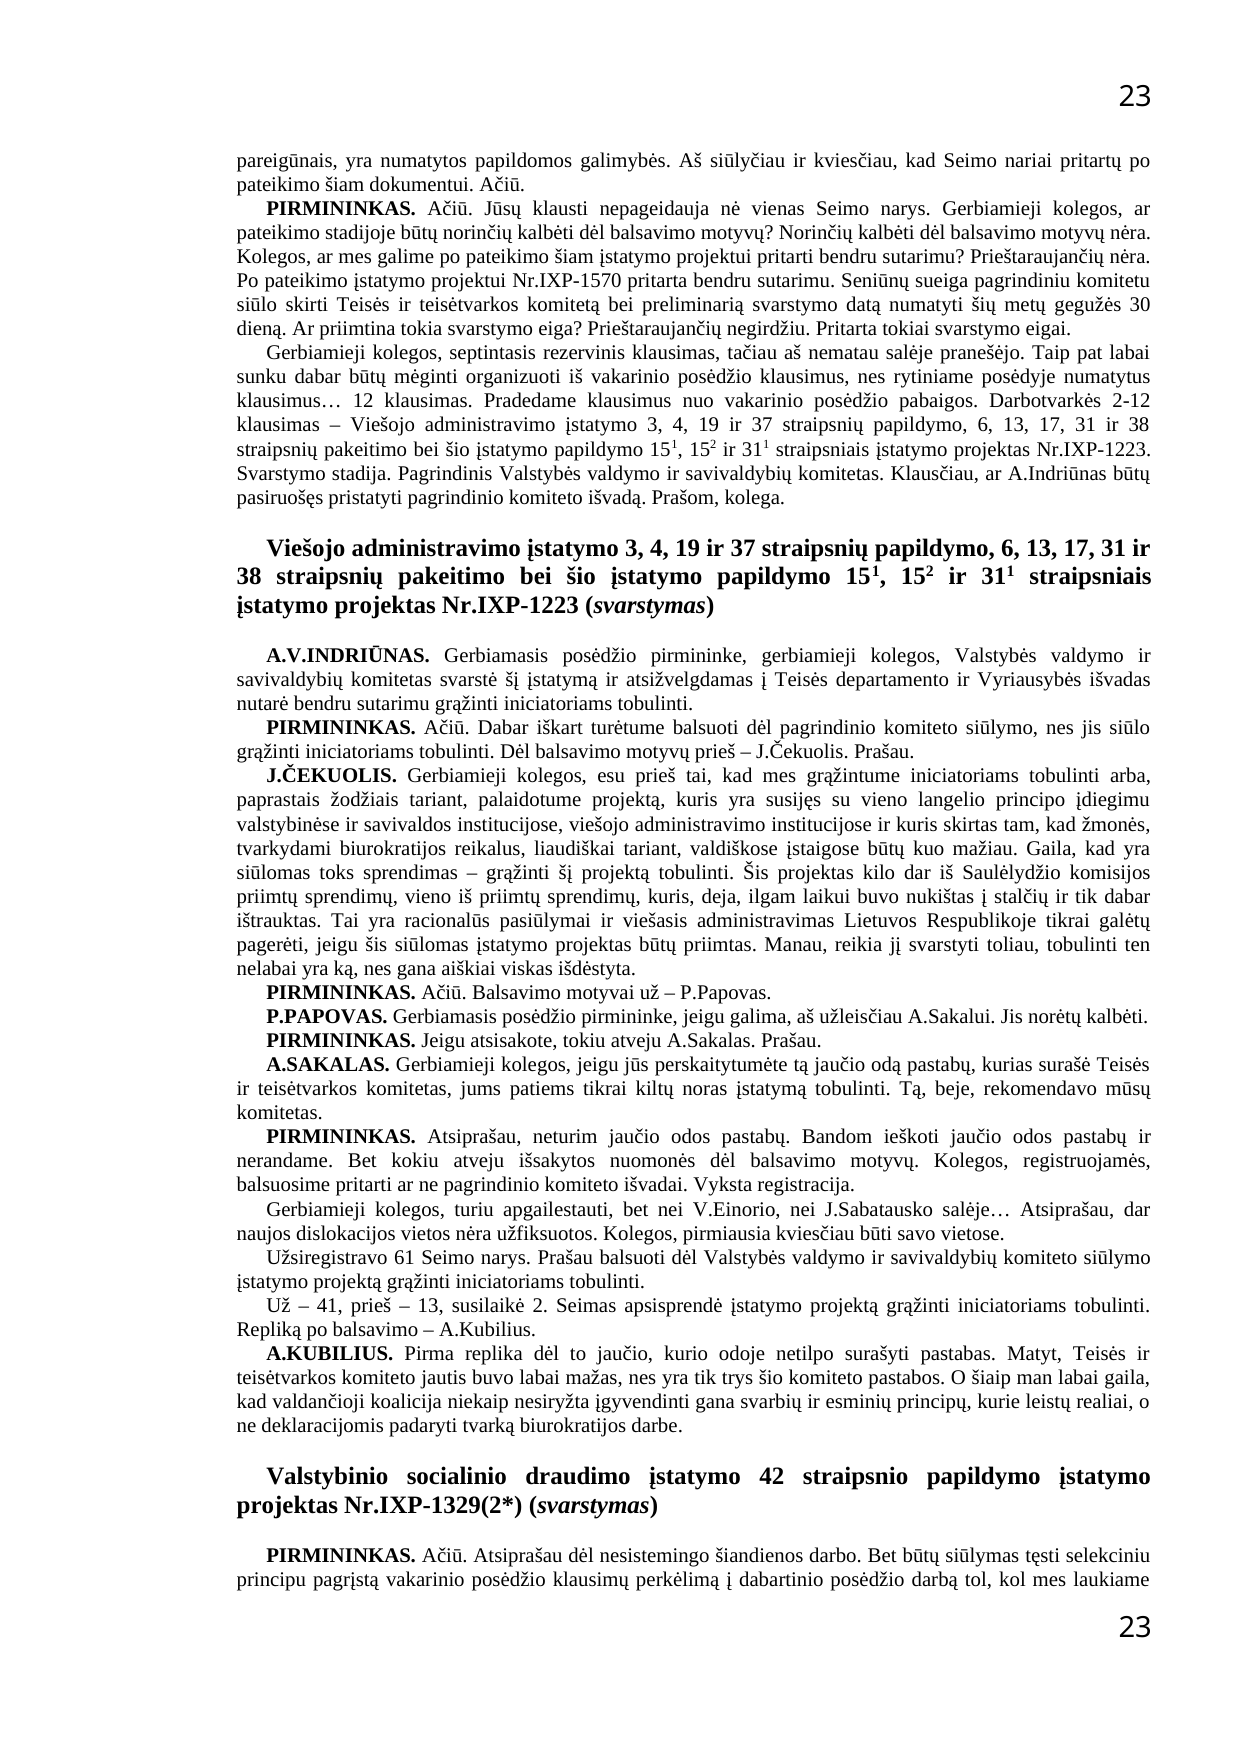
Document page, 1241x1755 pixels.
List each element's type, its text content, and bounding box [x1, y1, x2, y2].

text PIRMININKAS. Jeigu atsisakote, tokiu atveju A.Sakalas. Prašau. [236, 1028, 1152, 1052]
text PIRMININKAS. Ačiū. Atsiprašau dėl nesistemingo šiandienos darbo. Bet būtų siūlymas tęsti selekciniu principu pagrįstą vakarinio posėdžio klausimų perkėlimą į dabartinio posėdžio darbą tol, kol mes laukiame [236, 1543, 1152, 1591]
text Viešojo administravimo įstatymo 3, 4, 19 ir 37 straipsnių papildymo, 6, 13, 17, 31 ir 38 straipsnių pakeitimo bei šio įstatymo papildymo 151, 152 ir 311 straipsniais įstatymo projektas Nr.IXP-1223 (svarstymas) [236, 533, 1152, 619]
text J.ČEKUOLIS. Gerbiamieji kolegos, esu prieš tai, kad mes grąžintume iniciatoriams tobulinti arba, paprastais žodžiais tariant, palaidotume projektą, kuris yra susijęs su vieno langelio principo įdiegimu valstybinėse ir savivaldos institucijose, viešojo administravimo institucijose ir kuris skirtas tam, kad žmonės, tvarkydami biurokratijos reikalus, liaudiškai tariant, valdiškose įstaigose būtų kuo mažiau. Gaila, kad yra siūlomas toks sprendimas – grąžinti šį projektą tobulinti. Šis projektas kilo dar iš Saulėlydžio komisijos priimtų sprendimų, vieno iš priimtų sprendimų, kuris, deja, ilgam laikui buvo nukištas į stalčių ir tik dabar ištrauktas. Tai yra racionalūs pasiūlymai ir viešasis administravimas Lietuvos Respublikoje tikrai galėtų pagerėti, jeigu šis siūlomas įstatymo projektas būtų priimtas. Manau, reikia jį svarstyti toliau, tobulinti ten nelabai yra ką, nes gana aiškiai viskas išdėstyta. [236, 763, 1152, 980]
text pareigūnais, yra numatytos papildomos galimybės. Aš siūlyčiau ir kviesčiau, kad Seimo nariai pritartų po pateikimo šiam dokumentui. Ačiū. [236, 148, 1152, 196]
text Užsiregistravo 61 Seimo narys. Prašau balsuoti dėl Valstybės valdymo ir savivaldybių komiteto siūlymo įstatymo projektą grąžinti iniciatoriams tobulinti. [236, 1244, 1152, 1293]
text PIRMININKAS. Ačiū. Dabar iškart turėtume balsuoti dėl pagrindinio komiteto siūlymo, nes jis siūlo grąžinti iniciatoriams tobulinti. Dėl balsavimo motyvų prieš – J.Čekuolis. Prašau. [236, 715, 1152, 763]
text A.KUBILIUS. Pirma replika dėl to jaučio, kurio odoje netilpo surašyti pastabas. Matyt, Teisės ir teisėtvarkos komiteto jautis buvo labai mažas, nes yra tik trys šio komiteto pastabos. O šiaip man labai gaila, kad valdančioji koalicija niekaip nesiryžta įgyvendinti gana svarbių ir esminių principų, kurie leistų realiai, o ne deklaracijomis padaryti tvarką biurokratijos darbe. [236, 1341, 1152, 1437]
text PIRMININKAS. Atsiprašau, neturim jaučio odos pastabų. Bandom ieškoti jaučio odos pastabų ir nerandame. Bet kokiu atveju išsakytos nuomonės dėl balsavimo motyvų. Kolegos, registruojamės, balsuosime pritarti ar ne pagrindinio komiteto išvadai. Vyksta registracija. [236, 1124, 1152, 1196]
text Gerbiamieji kolegos, septintasis rezervinis klausimas, tačiau aš nematau salėje pranešėjo. Taip pat labai sunku dabar būtų mėginti organizuoti iš vakarinio posėdžio klausimus, nes rytiniame posėdyje numatytus klausimus… 12 klausimas. Pradedame klausimus nuo vakarinio posėdžio pabaigos. Darbotvarkės 2-12 klausimas – Viešojo administravimo įstatymo 3, 4, 19 ir 37 straipsnių papildymo, 6, 13, 17, 31 ir 38 straipsnių pakeitimo bei šio įstatymo papildymo 151, 152 ir 311 straipsniais įstatymo projektas Nr.IXP-1223. Svarstymo stadija. Pagrindinis Valstybės valdymo ir savivaldybių komitetas. Klausčiau, ar A.Indriūnas būtų pasiruošęs pristatyti pagrindinio komiteto išvadą. Prašom, kolega. [236, 340, 1152, 509]
text A.V.INDRIŪNAS. Gerbiamasis posėdžio pirmininke, gerbiamieji kolegos, Valstybės valdymo ir savivaldybių komitetas svarstė šį įstatymą ir atsižvelgdamas į Teisės departamento ir Vyriausybės išvadas nutarė bendru sutarimu grąžinti iniciatoriams tobulinti. [236, 643, 1152, 715]
text P.PAPOVAS. Gerbiamasis posėdžio pirmininke, jeigu galima, aš užleisčiau A.Sakalui. Jis norėtų kalbėti. [236, 1004, 1152, 1028]
text Valstybinio socialinio draudimo įstatymo 42 straipsnio papildymo įstatymo projektas Nr.IXP-1329(2*) (svarstymas) [236, 1461, 1152, 1519]
text Už – 41, prieš – 13, susilaikė 2. Seimas apsisprendė įstatymo projektą grąžinti iniciatoriams tobulinti. Repliką po balsavimo – A.Kubilius. [236, 1293, 1152, 1341]
text Gerbiamieji kolegos, turiu apgailestauti, bet nei V.Einorio, nei J.Sabatausko salėje… Atsiprašau, dar naujos dislokacijos vietos nėra užfiksuotos. Kolegos, pirmiausia kviesčiau būti savo vietose. [236, 1196, 1152, 1244]
text A.SAKALAS. Gerbiamieji kolegos, jeigu jūs perskaitytumėte tą jaučio odą pastabų, kurias surašė Teisės ir teisėtvarkos komitetas, jums patiems tikrai kiltų noras įstatymą tobulinti. Tą, beje, rekomendavo mūsų komitetas. [236, 1052, 1152, 1124]
text PIRMININKAS. Ačiū. Balsavimo motyvai už – P.Papovas. [236, 980, 1152, 1004]
text PIRMININKAS. Ačiū. Jūsų klausti nepageidauja nė vienas Seimo narys. Gerbiamieji kolegos, ar pateikimo stadijoje būtų norinčių kalbėti dėl balsavimo motyvų? Norinčių kalbėti dėl balsavimo motyvų nėra. Kolegos, ar mes galime po pateikimo šiam įstatymo projektui pritarti bendru sutarimu? Prieštaraujančių nėra. Po pateikimo įstatymo projektui Nr.IXP-1570 pritarta bendru sutarimu. Seniūnų sueiga pagrindiniu komitetu siūlo skirti Teisės ir teisėtvarkos komitetą bei preliminarią svarstymo datą numatyti šių metų gegužės 30 dieną. Ar priimtina tokia svarstymo eiga? Prieštaraujančių negirdžiu. Pritarta tokiai svarstymo eigai. [236, 196, 1152, 340]
